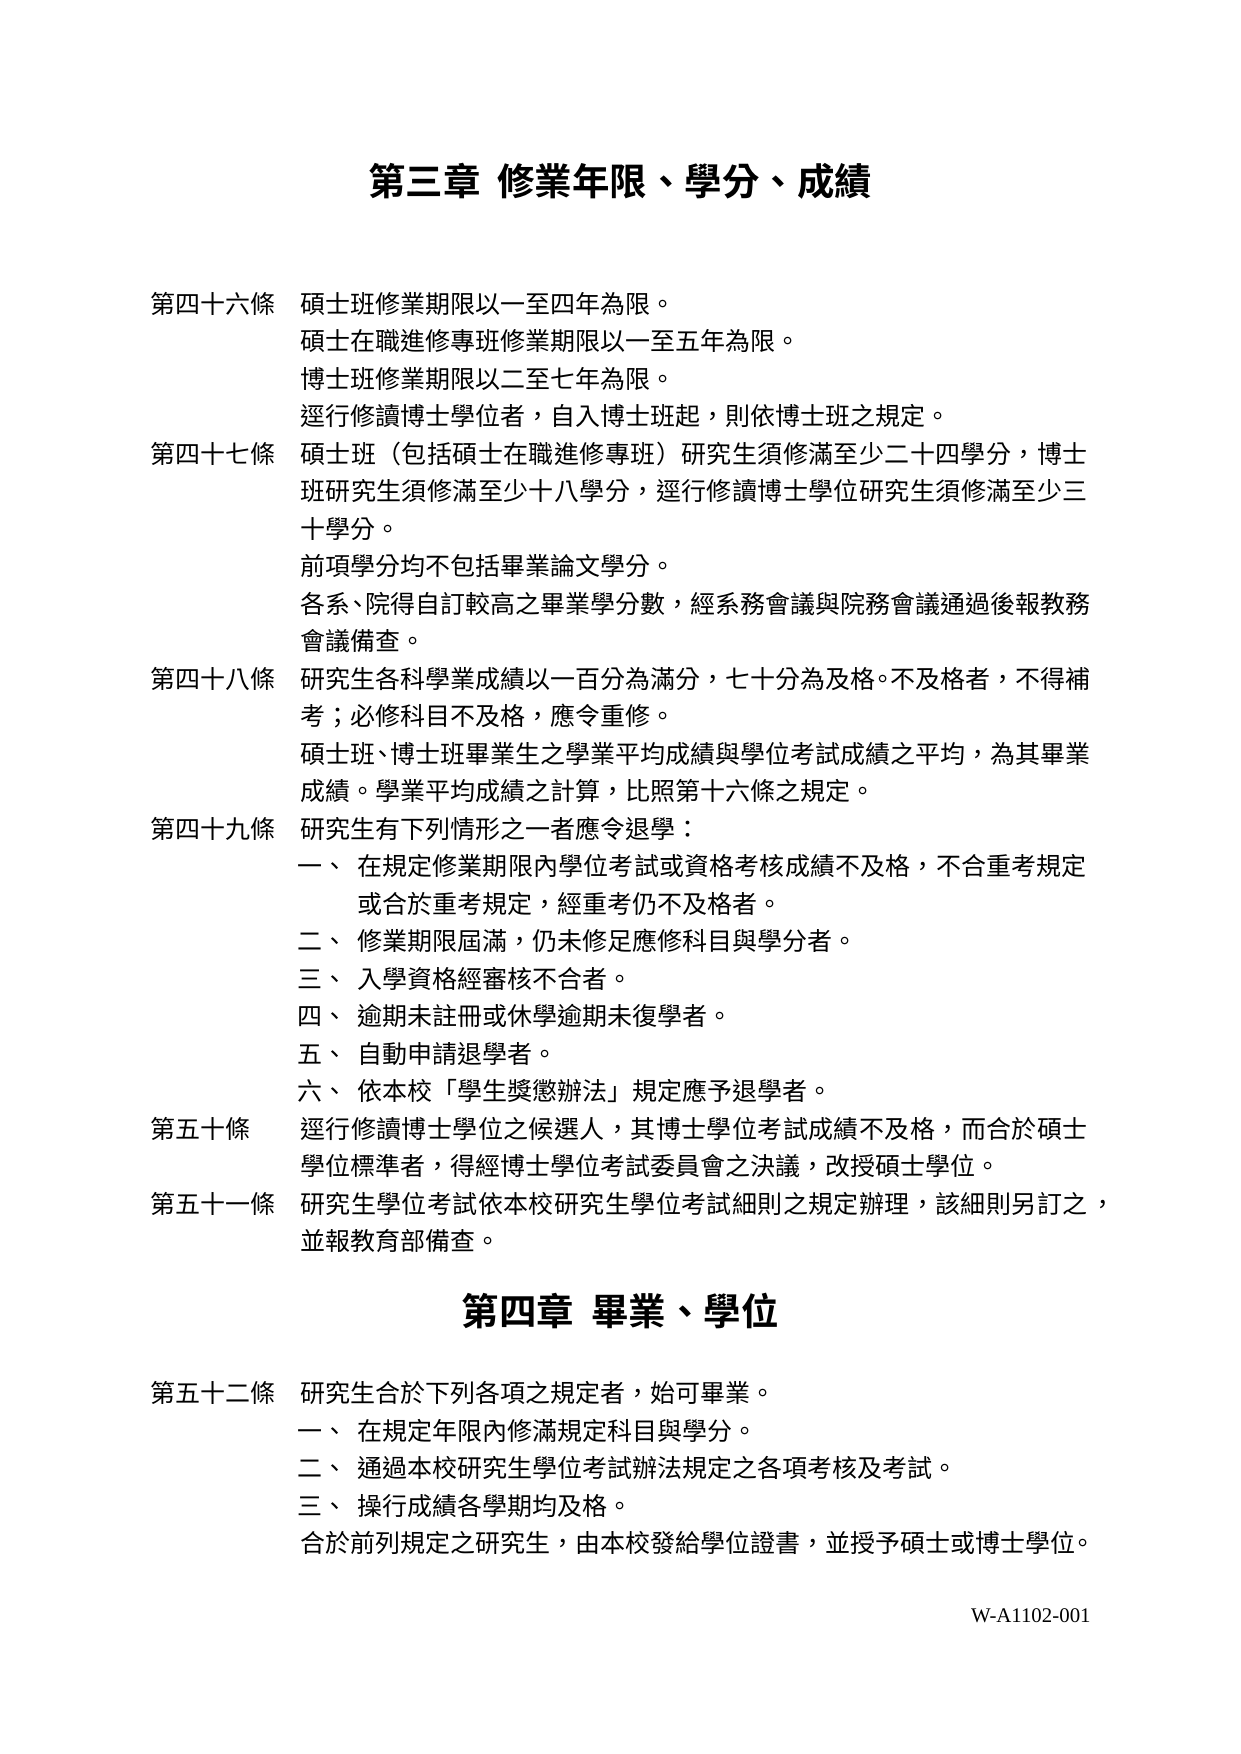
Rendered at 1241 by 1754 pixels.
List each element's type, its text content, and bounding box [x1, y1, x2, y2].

list 通過本校研究生學位考試辦法規定之各項考核及考試。 [298, 1448, 1090, 1486]
list 研究生合於下列各項之規定者，始可畢業。 [150, 1373, 1090, 1411]
list 入學資格經審核不合者。 [298, 958, 1090, 996]
list 研究生各科學業成績以一百分為滿分，七十分為及格。不及格者，不得補考；必修科目不及格，應令重修。 [150, 658, 1090, 733]
list 操行成績各學期均及格。 [298, 1486, 1090, 1523]
text 各系、院得自訂較高之畢業學分數，經系務會議與院務會議通過後報教務會議備查。 [300, 583, 1090, 658]
subtitle 第三章 修業年限、學分、成績 [150, 142, 1090, 217]
text 博士班修業期限以二至七年為限。 [300, 358, 1090, 396]
text 前項學分均不包括畢業論文學分。 [150, 546, 1090, 583]
list 碩士班修業期限以一至四年為限。 [150, 283, 1090, 321]
list 在規定年限內修滿規定科目與學分。 [298, 1411, 1090, 1448]
list 研究生學位考試依本校研究生學位考試細則之規定辦理，該細則另訂之，並報教育部備查。 [150, 1183, 1090, 1258]
list 逾期未註冊或休學逾期未復學者。 [298, 996, 1090, 1033]
list 在規定修業期限內學位考試或資格考核成績不及格，不合重考規定或合於重考規定，經重考仍不及格者。 [298, 846, 1090, 921]
text 碩士班、博士班畢業生之學業平均成績與學位考試成績之平均，為其畢業成績。學業平均成績之計算，比照第十六條之規定。 [300, 733, 1090, 808]
text 合於前列規定之研究生，由本校發給學位證書，並授予碩士或博士學位。 [300, 1523, 1090, 1561]
list 碩士班（包括碩士在職進修專班）研究生須修滿至少二十四學分，博士班研究生須修滿至少十八學分，逕行修讀博士學位研究生須修滿至少三十學分。 [150, 433, 1090, 546]
list 研究生有下列情形之一者應令退學： [150, 808, 1090, 846]
list 自動申請退學者。 [298, 1033, 1090, 1071]
list 逕行修讀博士學位之候選人，其博士學位考試成績不及格，而合於碩士學位標準者，得經博士學位考試委員會之決議，改授碩士學位。 [150, 1108, 1090, 1183]
text 逕行修讀博士學位者，自入博士班起，則依博士班之規定。 [300, 396, 1090, 433]
text 碩士在職進修專班修業期限以一至五年為限。 [300, 321, 1090, 358]
list 依本校「學生獎懲辦法」規定應予退學者。 [298, 1071, 1090, 1108]
subtitle 第四章 畢業、學位 [150, 1271, 1090, 1346]
list 修業期限屆滿，仍未修足應修科目與學分者。 [298, 921, 1090, 958]
